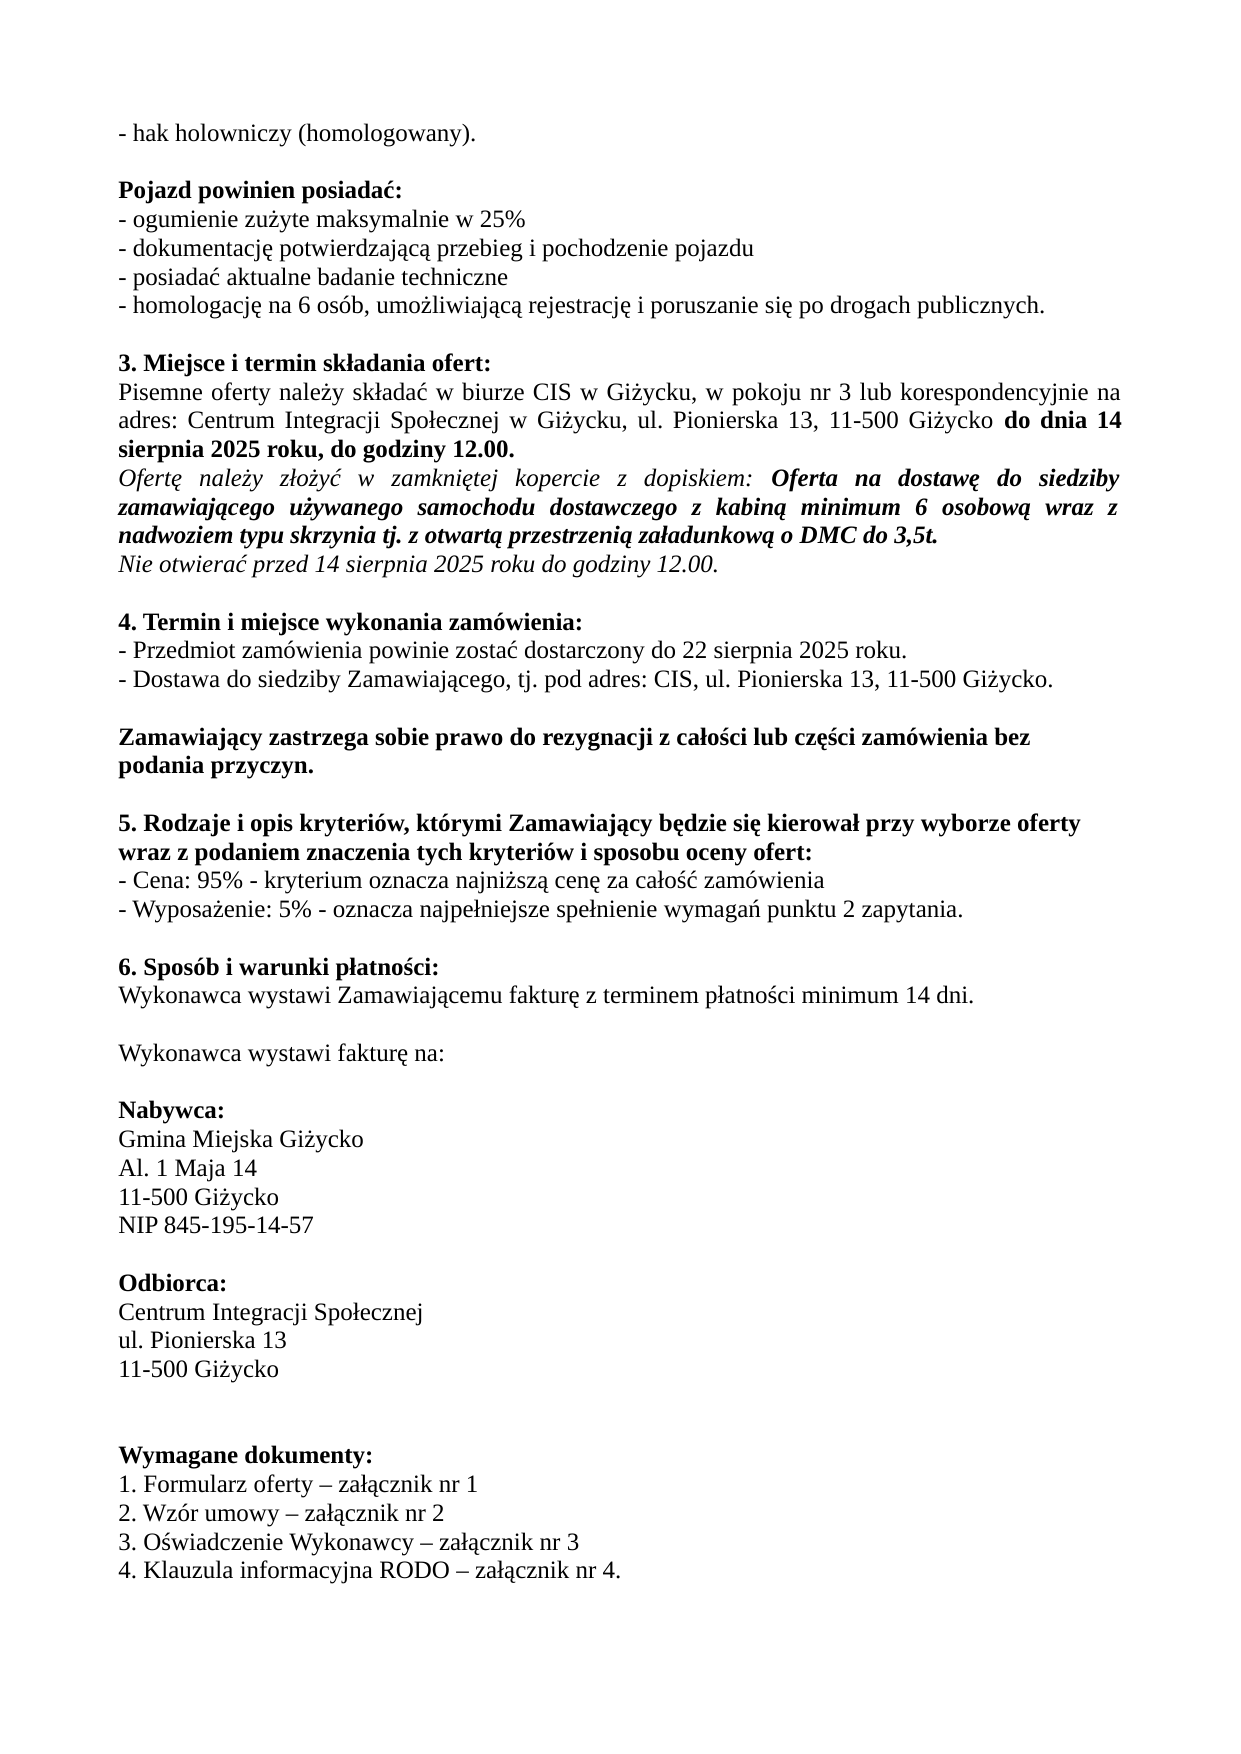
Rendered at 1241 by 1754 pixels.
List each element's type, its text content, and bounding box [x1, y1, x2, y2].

text Nabywca: [118, 1096, 1122, 1124]
text Wymagane dokumenty: [118, 1412, 1122, 1469]
text Wykonawca wystawi fakturę na: [118, 1038, 1122, 1067]
text 6. Sposób i warunki płatności: [118, 952, 1122, 981]
text Centrum Integracji Społecznej [118, 1297, 1122, 1326]
text - dokumentację potwierdzającą przebieg i pochodzenie pojazdu [118, 233, 1122, 262]
text 4. Termin i miejsce wykonania zamówienia: [118, 607, 1122, 636]
text NIP 845-195-14-57 [118, 1211, 1122, 1239]
text 3. Miejsce i termin składania ofert: [118, 348, 1122, 377]
text 1. Formularz oferty – załącznik nr 1 [118, 1469, 1122, 1498]
text 2. Wzór umowy – załącznik nr 2 [118, 1498, 1122, 1527]
text Wykonawca wystawi Zamawiającemu fakturę z terminem płatności minimum 14 dni. [118, 981, 1122, 1009]
text Nie otwierać przed 14 sierpnia 2025 roku do godziny 12.00. [118, 549, 1122, 578]
text - Dostawa do siedziby Zamawiającego, tj. pod adres: CIS, ul. Pionierska 13, 11-500 Giżycko. [118, 664, 1122, 693]
text - ogumienie zużyte maksymalnie w 25% [118, 204, 1122, 233]
text 5. Rodzaje i opis kryteriów, którymi Zamawiający będzie się kierował przy wyborze oferty wraz z podaniem znaczenia tych kryteriów i sposobu oceny ofert: [118, 808, 1122, 866]
text ul. Pionierska 13 [118, 1326, 1122, 1354]
text 4. Klauzula informacyjna RODO – załącznik nr 4. [118, 1556, 1122, 1584]
text Pojazd powinien posiadać: [118, 176, 1122, 204]
text - Wyposażenie: 5% - oznacza najpełniejsze spełnienie wymagań punktu 2 zapytania. [118, 894, 1122, 923]
text 11-500 Giżycko [118, 1182, 1122, 1211]
text 11-500 Giżycko [118, 1354, 1122, 1383]
text - hak holowniczy (homologowany). [118, 118, 1122, 147]
text Al. 1 Maja 14 [118, 1153, 1122, 1182]
text - homologację na 6 osób, umożliwiającą rejestrację i poruszanie się po drogach publicznych. [118, 291, 1122, 319]
text Odbiorca: [118, 1268, 1122, 1297]
text - Cena: 95% - kryterium oznacza najniższą cenę za całość zamówienia [118, 866, 1122, 894]
text Pisemne oferty należy składać w biurze CIS w Giżycku, w pokoju nr 3 lub korespondencyjnie na adres: Centrum Integracji Społecznej w Giżycku, ul. Pionierska 13, 11-500 Giżycko do dnia 14 sierpnia 2025 roku, do godziny 12.00. [118, 377, 1122, 463]
text - posiadać aktualne badanie techniczne [118, 262, 1122, 291]
text Ofertę należy złożyć w zamkniętej kopercie z dopiskiem: Oferta na dostawę do siedziby zamawiającego używanego samochodu dostawczego z kabiną minimum 6 osobową wraz z nadwoziem typu skrzynia tj. z otwartą przestrzenią załadunkową o DMC do 3,5t. [118, 463, 1122, 549]
text - Przedmiot zamówienia powinie zostać dostarczony do 22 sierpnia 2025 roku. [118, 636, 1122, 664]
text Gmina Miejska Giżycko [118, 1124, 1122, 1153]
text 3. Oświadczenie Wykonawcy – załącznik nr 3 [118, 1527, 1122, 1556]
text Zamawiający zastrzega sobie prawo do rezygnacji z całości lub części zamówienia bez podania przyczyn. [118, 722, 1122, 779]
